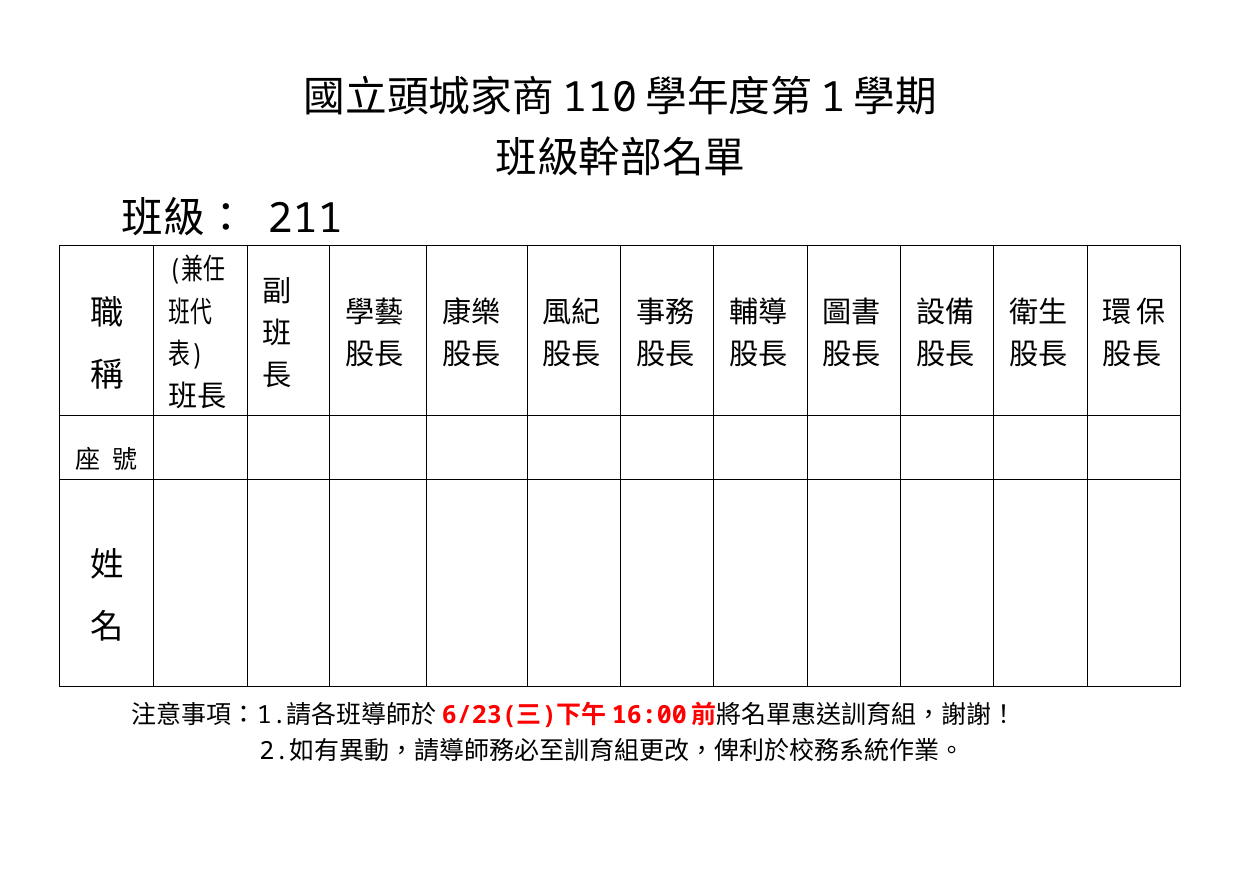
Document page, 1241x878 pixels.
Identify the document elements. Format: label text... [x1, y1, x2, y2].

table_cell [154, 416, 247, 479]
table_header 環保股長 [1088, 246, 1180, 415]
table_header 職 稱 [60, 246, 153, 415]
table_header 衛生股長 [994, 246, 1087, 415]
table_cell [714, 416, 807, 479]
table_cell [714, 480, 807, 686]
table_cell [528, 480, 620, 686]
table_cell [154, 480, 247, 686]
text 班級： 211 [59, 184, 1181, 245]
table_cell [427, 480, 527, 686]
text 班級幹部名單 [59, 124, 1181, 184]
table_cell [1088, 416, 1180, 479]
table_cell [808, 416, 900, 479]
table_cell [808, 480, 900, 686]
table_header (兼任班代表) 班長 [154, 246, 247, 415]
table_cell [330, 480, 426, 686]
table_cell [901, 416, 993, 479]
text 2.如有異動，請導師務必至訓育組更改，俾利於校務系統作業。 [59, 730, 1131, 767]
table_header 事務股長 [621, 246, 713, 415]
table_cell [901, 480, 993, 686]
table_header 風紀股長 [528, 246, 620, 415]
table_cell [994, 480, 1087, 686]
table_cell 座 號 [60, 416, 153, 479]
table_header 副班長 [248, 246, 329, 415]
table_header 康樂股長 [427, 246, 527, 415]
table_cell [528, 416, 620, 479]
table_header 輔導股長 [714, 246, 807, 415]
table_cell [621, 416, 713, 479]
table_header 設備股長 [901, 246, 993, 415]
table_cell [1088, 480, 1180, 686]
text 國立頭城家商110學年度第1學期 [59, 63, 1181, 124]
table_cell 姓 名 [60, 480, 153, 686]
table_header 學藝股長 [330, 246, 426, 415]
table_cell [994, 416, 1087, 479]
table_cell [621, 480, 713, 686]
table_header 圖書股長 [808, 246, 900, 415]
table_cell [330, 416, 426, 479]
table_cell [248, 480, 329, 686]
table_cell [248, 416, 329, 479]
table_cell [427, 416, 527, 479]
text 注意事項：1.請各班導師於6/23(三)下午16:00前將名單惠送訓育組，謝謝！ [132, 694, 1131, 730]
